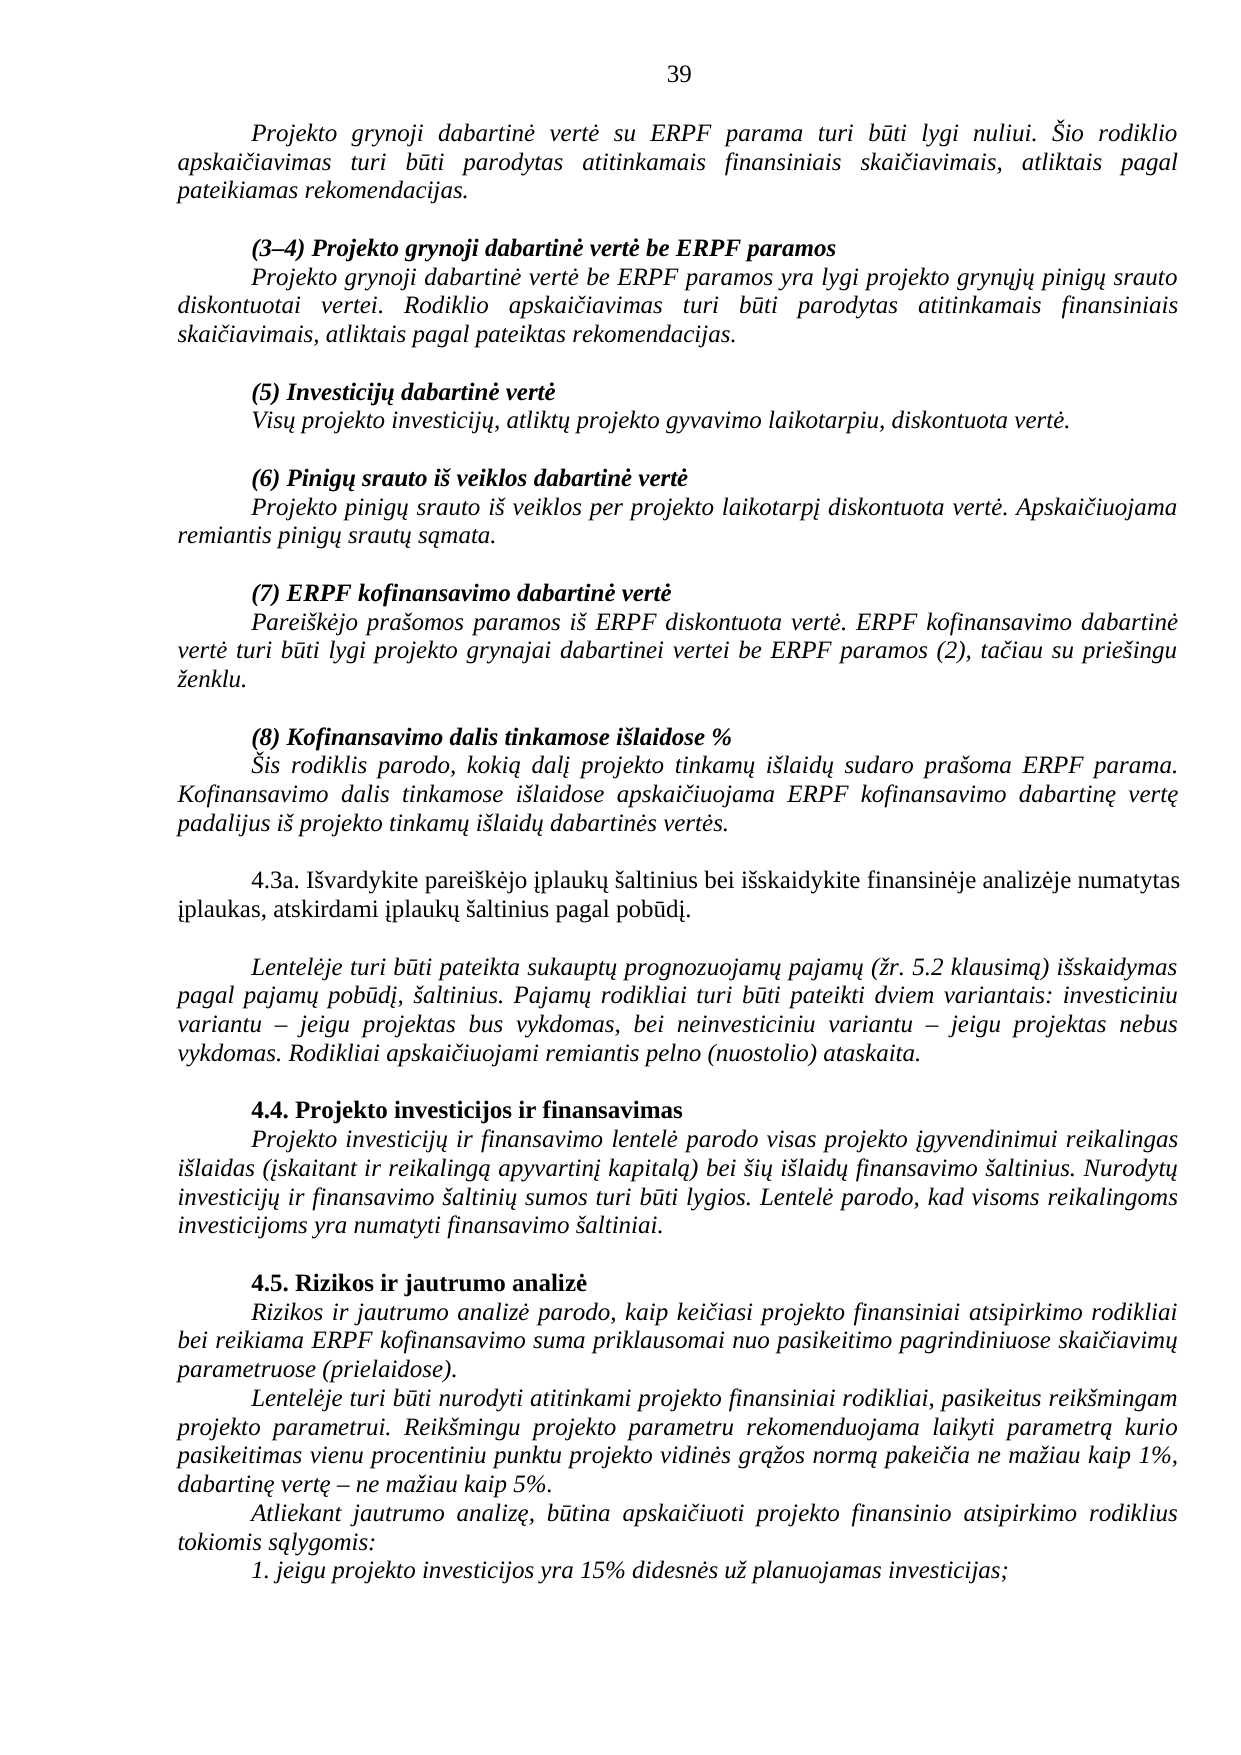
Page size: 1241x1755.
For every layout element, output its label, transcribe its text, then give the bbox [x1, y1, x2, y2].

text (6) Pinigų srauto iš veiklos dabartinė vertė [177, 463, 1181, 492]
text Pareiškėjo prašomos paramos iš ERPF diskontuota vertė. ERPF kofinansavimo dabartinė vertė turi būti lygi projekto grynajai dabartinei vertei be ERPF paramos (2), tačiau su priešingu ženklu. [177, 607, 1181, 693]
text 1. jeigu projekto investicijos yra 15% didesnės už planuojamas investicijas; [177, 1556, 1181, 1584]
text 4.4. Projekto investicijos ir finansavimas [177, 1096, 1181, 1124]
text Visų projekto investicijų, atliktų projekto gyvavimo laikotarpiu, diskontuota vertė. [177, 406, 1181, 434]
text Projekto investicijų ir finansavimo lentelė parodo visas projekto įgyvendinimui reikalingas išlaidas (įskaitant ir reikalingą apyvartinį kapitalą) bei šių išlaidų finansavimo šaltinius. Nurodytų investicijų ir finansavimo šaltinių sumos turi būti lygios. Lentelė parodo, kad visoms reikalingoms investicijoms yra numatyti finansavimo šaltiniai. [177, 1124, 1181, 1239]
text Šis rodiklis parodo, kokią dalį projekto tinkamų išlaidų sudaro prašoma ERPF parama. Kofinansavimo dalis tinkamose išlaidose apskaičiuojama ERPF kofinansavimo dabartinę vertę padalijus iš projekto tinkamų išlaidų dabartinės vertės. [177, 751, 1181, 837]
text 4.5. Rizikos ir jautrumo analizė [177, 1268, 1181, 1297]
text (3–4) Projekto grynoji dabartinė vertė be ERPF paramos [177, 233, 1181, 262]
text Atliekant jautrumo analizę, būtina apskaičiuoti projekto finansinio atsipirkimo rodiklius tokiomis sąlygomis: [177, 1498, 1181, 1556]
text Rizikos ir jautrumo analizė parodo, kaip keičiasi projekto finansiniai atsipirkimo rodikliai bei reikiama ERPF kofinansavimo suma priklausomai nuo pasikeitimo pagrindiniuose skaičiavimų parametruose (prielaidose). [177, 1297, 1181, 1383]
text (7) ERPF kofinansavimo dabartinė vertė [177, 578, 1181, 607]
text Lentelėje turi būti nurodyti atitinkami projekto finansiniai rodikliai, pasikeitus reikšmingam projekto parametrui. Reikšmingu projekto parametru rekomenduojama laikyti parametrą kurio pasikeitimas vienu procentiniu punktu projekto vidinės grąžos normą pakeičia ne mažiau kaip 1%, dabartinę vertę – ne mažiau kaip 5%. [177, 1383, 1181, 1498]
text Projekto pinigų srauto iš veiklos per projekto laikotarpį diskontuota vertė. Apskaičiuojama remiantis pinigų srautų sąmata. [177, 492, 1181, 549]
text Lentelėje turi būti pateikta sukauptų prognozuojamų pajamų (žr. 5.2 klausimą) išskaidymas pagal pajamų pobūdį, šaltinius. Pajamų rodikliai turi būti pateikti dviem variantais: investiciniu variantu – jeigu projektas bus vykdomas, bei neinvesticiniu variantu – jeigu projektas nebus vykdomas. Rodikliai apskaičiuojami remiantis pelno (nuostolio) ataskaita. [177, 952, 1181, 1067]
text (5) Investicijų dabartinė vertė [177, 377, 1181, 406]
text (8) Kofinansavimo dalis tinkamose išlaidose % [177, 722, 1181, 751]
text 4.3a. Išvardykite pareiškėjo įplaukų šaltinius bei išskaidykite finansinėje analizėje numatytas įplaukas, atskirdami įplaukų šaltinius pagal pobūdį. [177, 866, 1181, 923]
text Projekto grynoji dabartinė vertė be ERPF paramos yra lygi projekto grynųjų pinigų srauto diskontuotai vertei. Rodiklio apskaičiavimas turi būti parodytas atitinkamais finansiniais skaičiavimais, atliktais pagal pateiktas rekomendacijas. [177, 262, 1181, 348]
text Projekto grynoji dabartinė vertė su ERPF parama turi būti lygi nuliui. Šio rodiklio apskaičiavimas turi būti parodytas atitinkamais finansiniais skaičiavimais, atliktais pagal pateikiamas rekomendacijas. [177, 118, 1181, 204]
